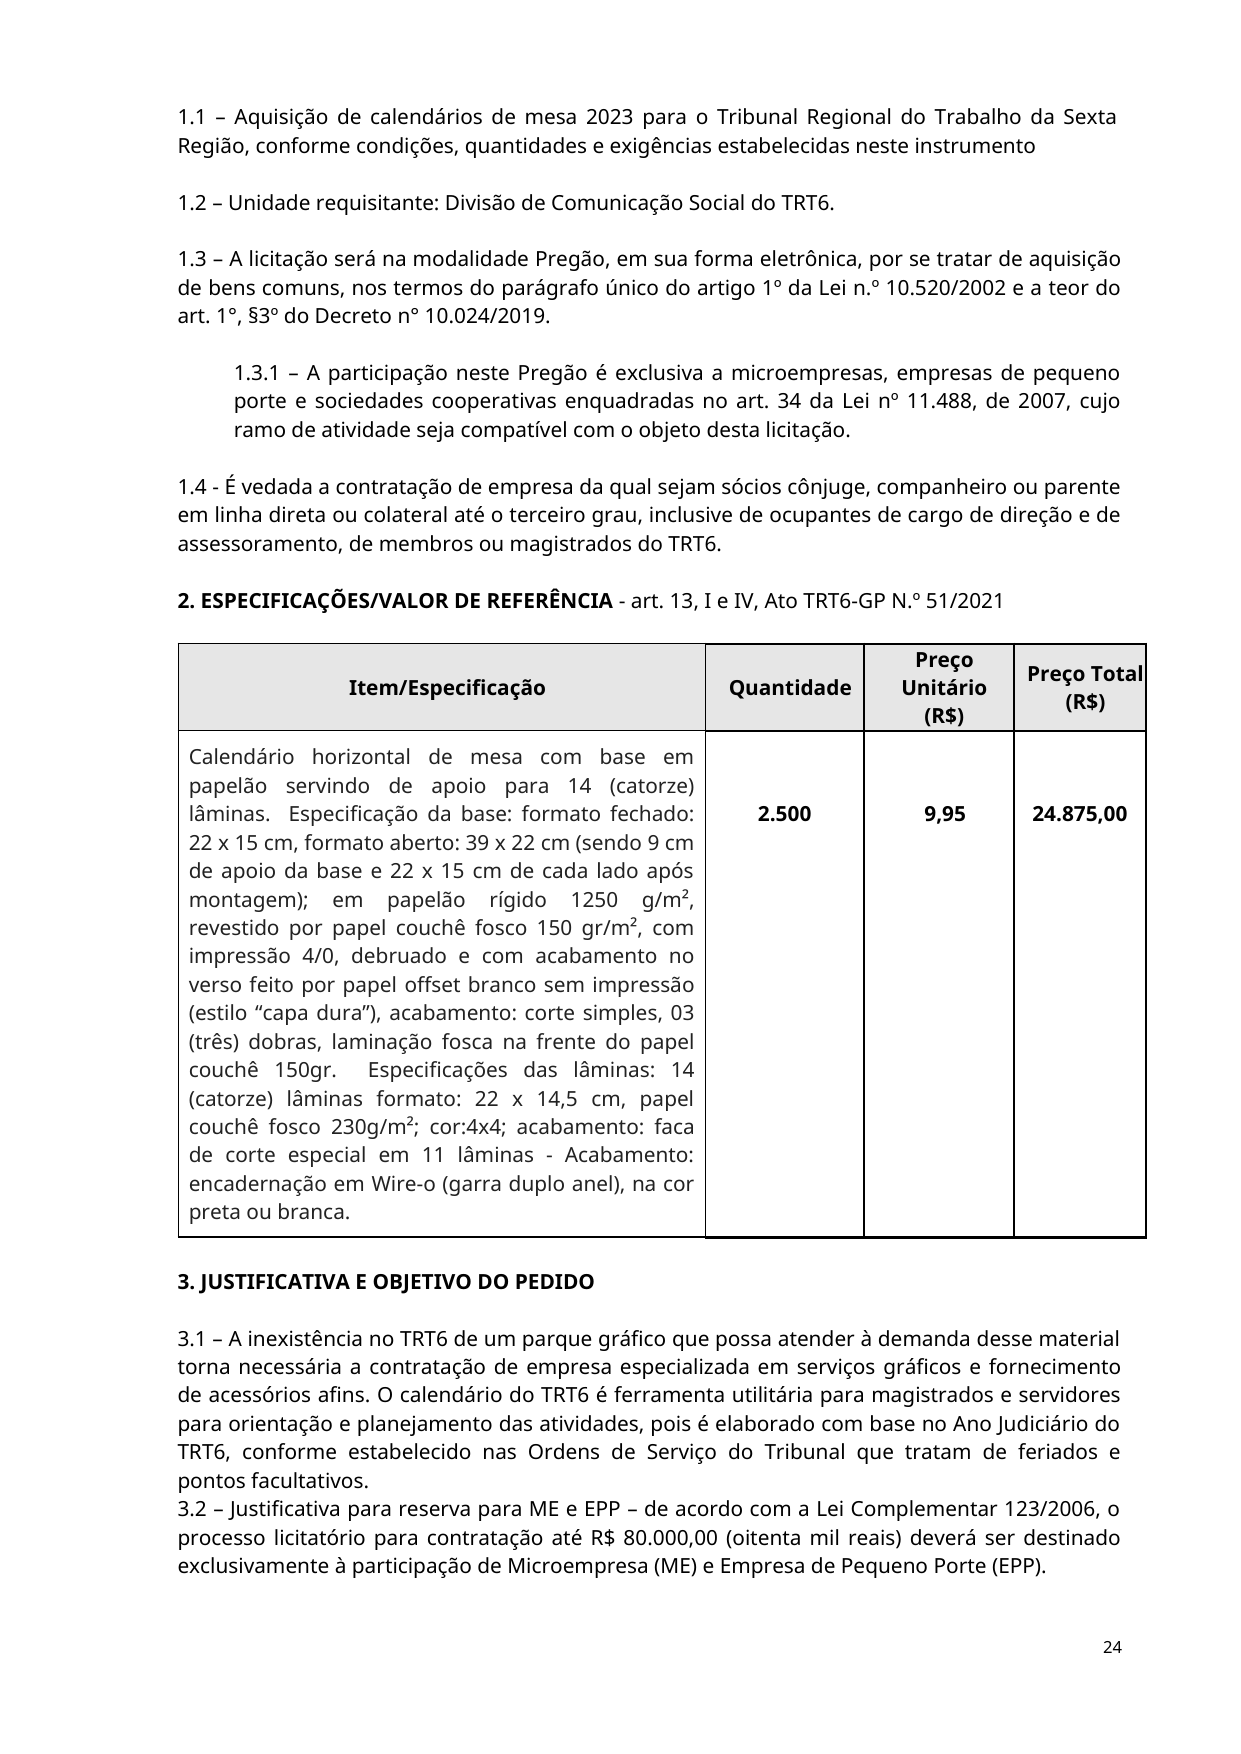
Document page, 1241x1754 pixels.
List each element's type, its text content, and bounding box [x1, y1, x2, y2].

text 1.2 – Unidade requisitante: Divisão de Comunicação Social do TRT6. [177, 188, 1122, 216]
table_header Quantidade [706, 645, 863, 730]
text 1.1 – Aquisição de calendários de mesa 2023 para o Tribunal Regional do Trabalho da Sexta Região, conforme condições, quantidades e exigências estabelecidas neste instrumento [177, 102, 1118, 159]
text 3.1 – A inexistência no TRT6 de um parque gráfico que possa atender à demanda desse material torna necessária a contratação de empresa especializada em serviços gráficos e fornecimento de acessórios afins. O calendário do TRT6 é ferramenta utilitária para magistrados e servidores para orientação e planejamento das atividades, pois é elaborado com base no Ano Judiciário do TRT6, conforme estabelecido nas Ordens de Serviço do Tribunal que tratam de feriados e pontos facultativos. [177, 1324, 1122, 1494]
table_cell Calendário horizontal de mesa com base em papelão servindo de apoio para 14 (catorze) lâminas. Especificação da base: formato fechado: 22 x 15 cm, formato aberto: 39 x 22 cm (sendo 9 cm de apoio da base e 22 x 15 cm de cada lado após montagem); em papelão rígido 1250 g/m², revestido por papel couchê fosco 150 gr/m², com impressão 4/0, debruado e com acabamento no verso feito por papel offset branco sem impressão (estilo “capa dura”), acabamento: corte simples, 03 (três) dobras, laminação fosca na frente do papel couchê 150gr. Especificações das lâminas: 14 (catorze) lâminas formato: 22 x 14,5 cm, papel couchê fosco 230g/m²; cor:4x4; acabamento: faca de corte especial em 11 lâminas - Acabamento: encadernação em Wire-o (garra duplo anel), na cor preta ou branca. [179, 731, 705, 1236]
table_header Preço Total (R$) [1015, 645, 1145, 730]
table_cell 2.500 [706, 732, 863, 1236]
text 1.3 – A licitação será na modalidade Pregão, em sua forma eletrônica, por se tratar de aquisição de bens comuns, nos termos do parágrafo único do artigo 1º da Lei n.º 10.520/2002 e a teor do art. 1°, §3º do Decreto n° 10.024/2019. [177, 244, 1122, 330]
text 3.2 – Justificativa para reserva para ME e EPP – de acordo com a Lei Complementar 123/2006, o processo licitatório para contratação até R$ 80.000,00 (oitenta mil reais) deverá ser destinado exclusivamente à participação de Microempresa (ME) e Empresa de Pequeno Porte (EPP). [177, 1494, 1122, 1580]
text 3. JUSTIFICATIVA E OBJETIVO DO PEDIDO [177, 1267, 1122, 1295]
table_cell 24.875,00 [1015, 732, 1145, 1236]
text 1.4 - É vedada a contratação de empresa da qual sejam sócios cônjuge, companheiro ou parente em linha direta ou colateral até o terceiro grau, inclusive de ocupantes de cargo de direção e de assessoramento, de membros ou magistrados do TRT6. [177, 472, 1122, 557]
text 2. ESPECIFICAÇÕES/VALOR DE REFERÊNCIA - art. 13, I e IV, Ato TRT6-GP N.º 51/2021 [177, 586, 1122, 614]
table_header Item/Especificação [179, 644, 705, 730]
text 1.3.1 – A participação neste Pregão é exclusiva a microempresas, empresas de pequeno porte e sociedades cooperativas enquadradas no art. 34 da Lei nº 11.488, de 2007, cujo ramo de atividade seja compatível com o objeto desta licitação. [233, 358, 1122, 443]
table_cell 9,95 [865, 732, 1013, 1236]
table_header Preço Unitário (R$) [865, 645, 1013, 730]
